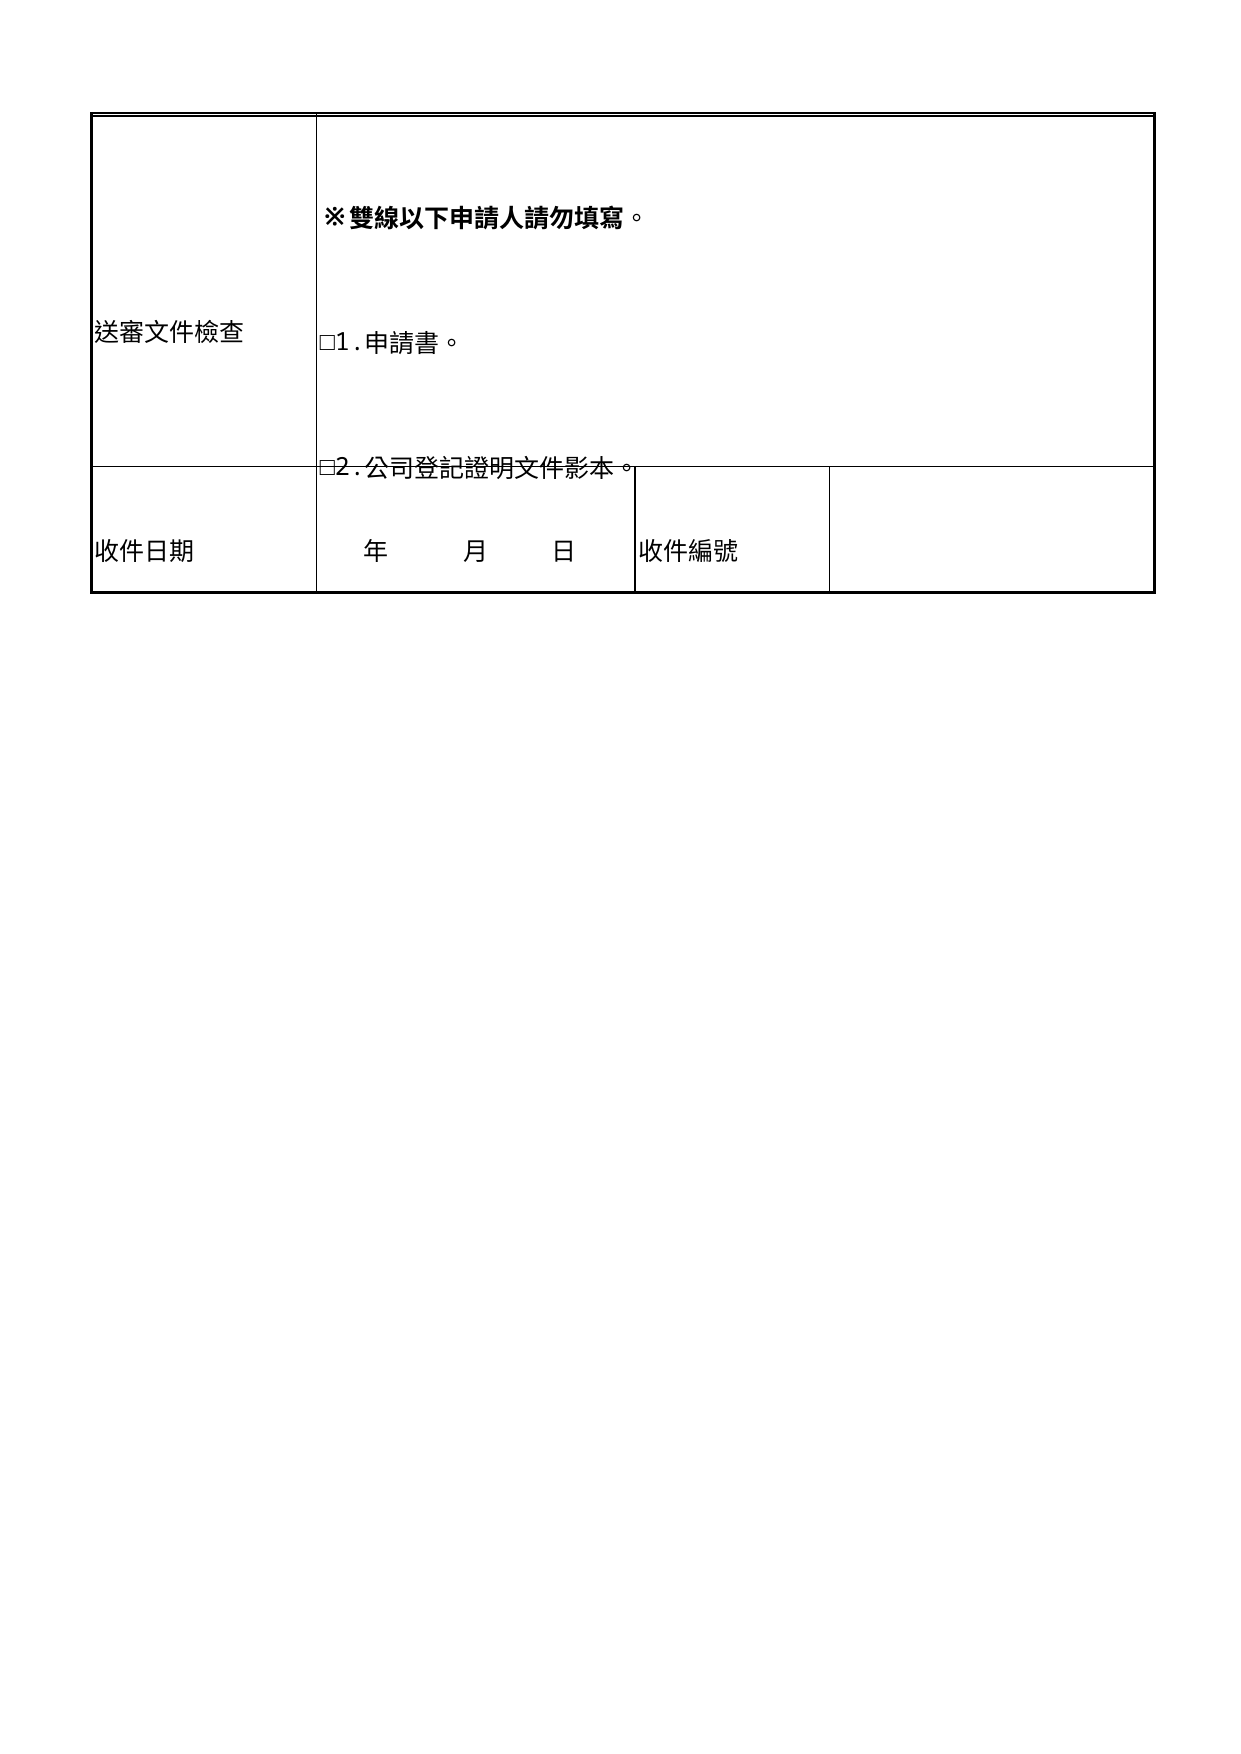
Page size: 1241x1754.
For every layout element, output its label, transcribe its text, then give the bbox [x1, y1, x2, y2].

table_cell 年 月 日 [317, 467, 634, 591]
table_cell 送審文件檢查 [93, 117, 316, 466]
table_cell 收件日期 [93, 467, 316, 591]
table_cell ※雙線以下申請人請勿填寫。 □1.申請書。 □2.公司登記證明文件影本。 □3.籌設同意書影本。 □4.切結書。（附表七) □5.網路建設說明文件。 [317, 117, 1153, 466]
table_cell 收件編號 [636, 467, 829, 591]
table_cell [830, 467, 1153, 591]
